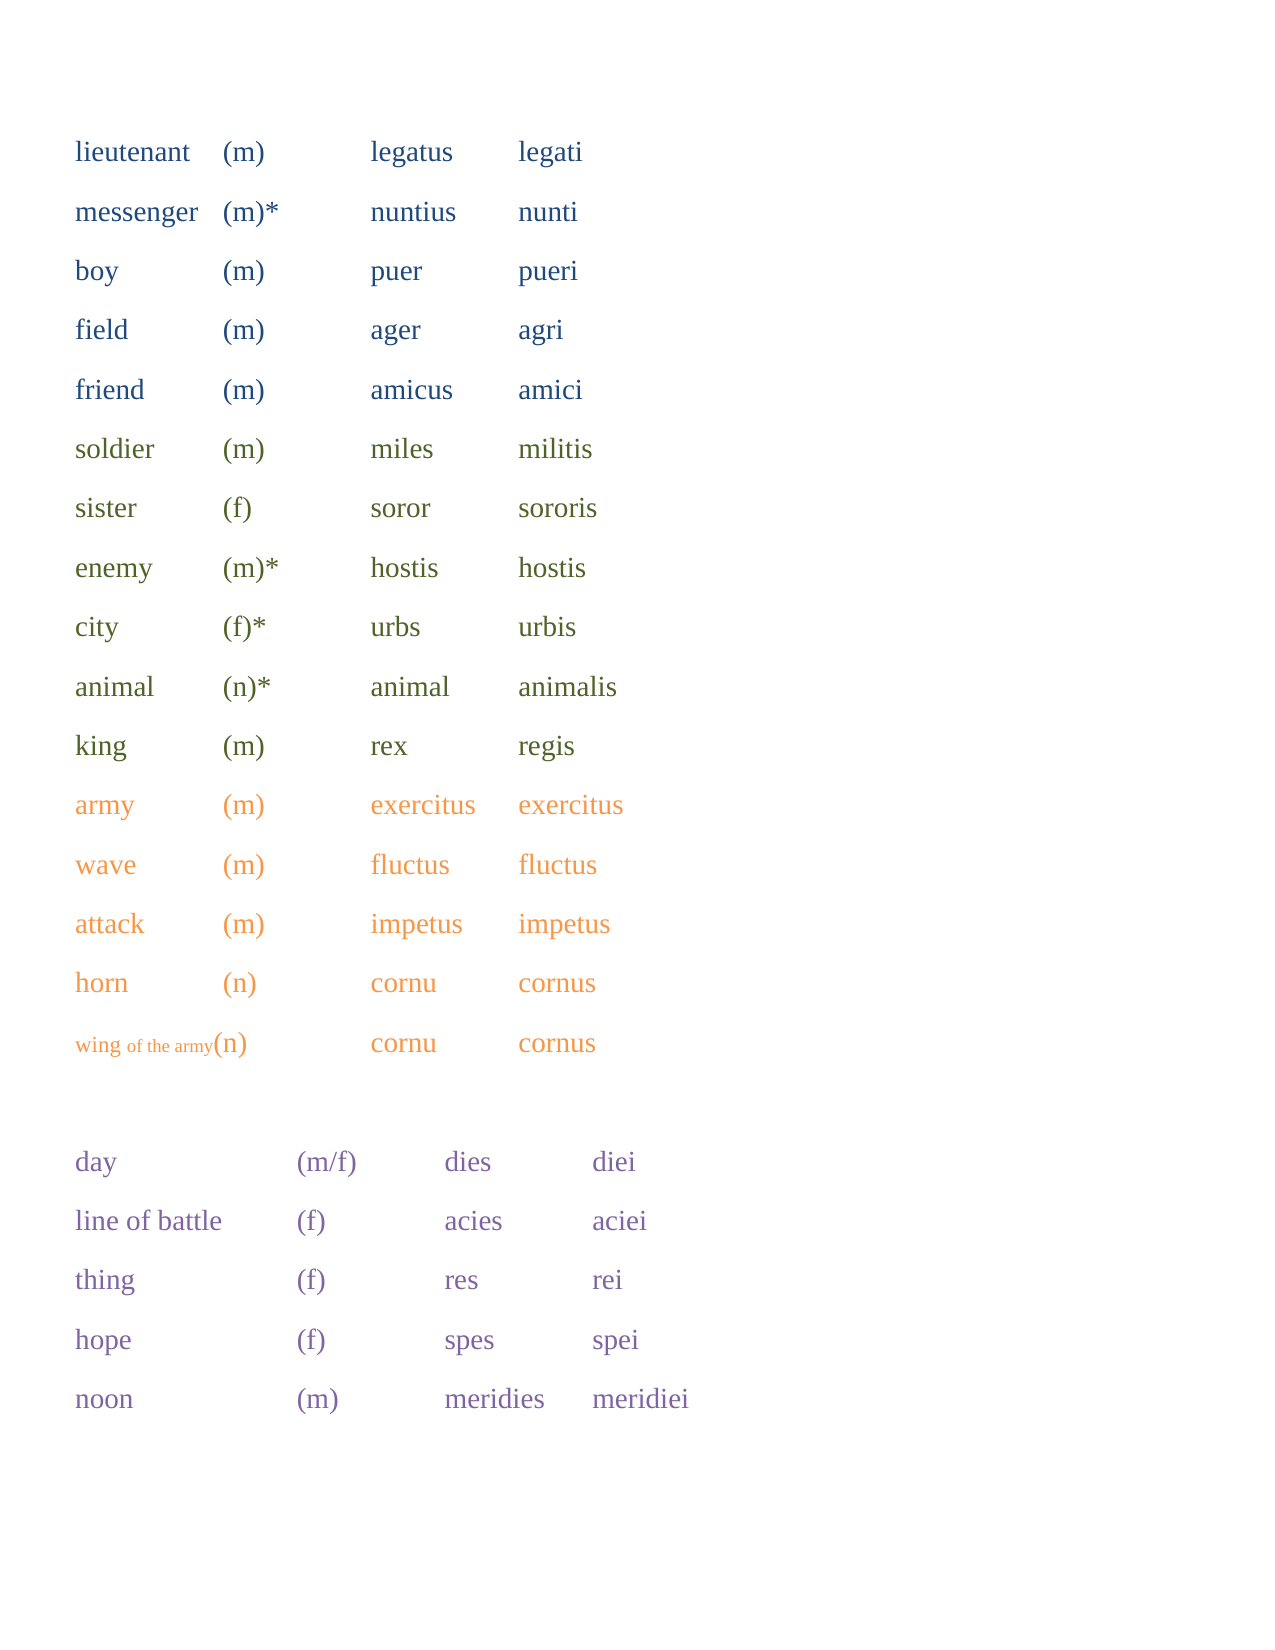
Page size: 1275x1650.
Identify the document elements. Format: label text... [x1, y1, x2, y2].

text soldier (m) miles militis [75, 431, 1200, 465]
text wing of the army(n) cornu cornus [75, 1025, 1200, 1058]
text boy (m) puer pueri [75, 253, 1200, 287]
text friend (m) amicus amici [75, 372, 1200, 405]
text enemy (m)* hostis hostis [75, 550, 1200, 583]
text sister (f) soror sororis [75, 491, 1200, 524]
text messenger (m)* nuntius nunti [75, 194, 1200, 227]
text line of battle (f) acies aciei [75, 1203, 1200, 1237]
text hope (f) spes spei [75, 1322, 1200, 1355]
text day (m/f) dies diei [75, 1144, 1200, 1177]
text wave (m) fluctus fluctus [75, 847, 1200, 880]
text thing (f) res rei [75, 1262, 1200, 1296]
text field (m) ager agri [75, 312, 1200, 346]
text lieutenant (m) legatus legati [75, 134, 1200, 168]
text noon (m) meridies meridiei [75, 1381, 1200, 1415]
text animal (n)* animal animalis [75, 669, 1200, 702]
text horn (n) cornu cornus [75, 966, 1200, 999]
text army (m) exercitus exercitus [75, 787, 1200, 821]
text attack (m) impetus impetus [75, 906, 1200, 940]
text king (m) rex regis [75, 728, 1200, 762]
text city (f)* urbs urbis [75, 609, 1200, 643]
